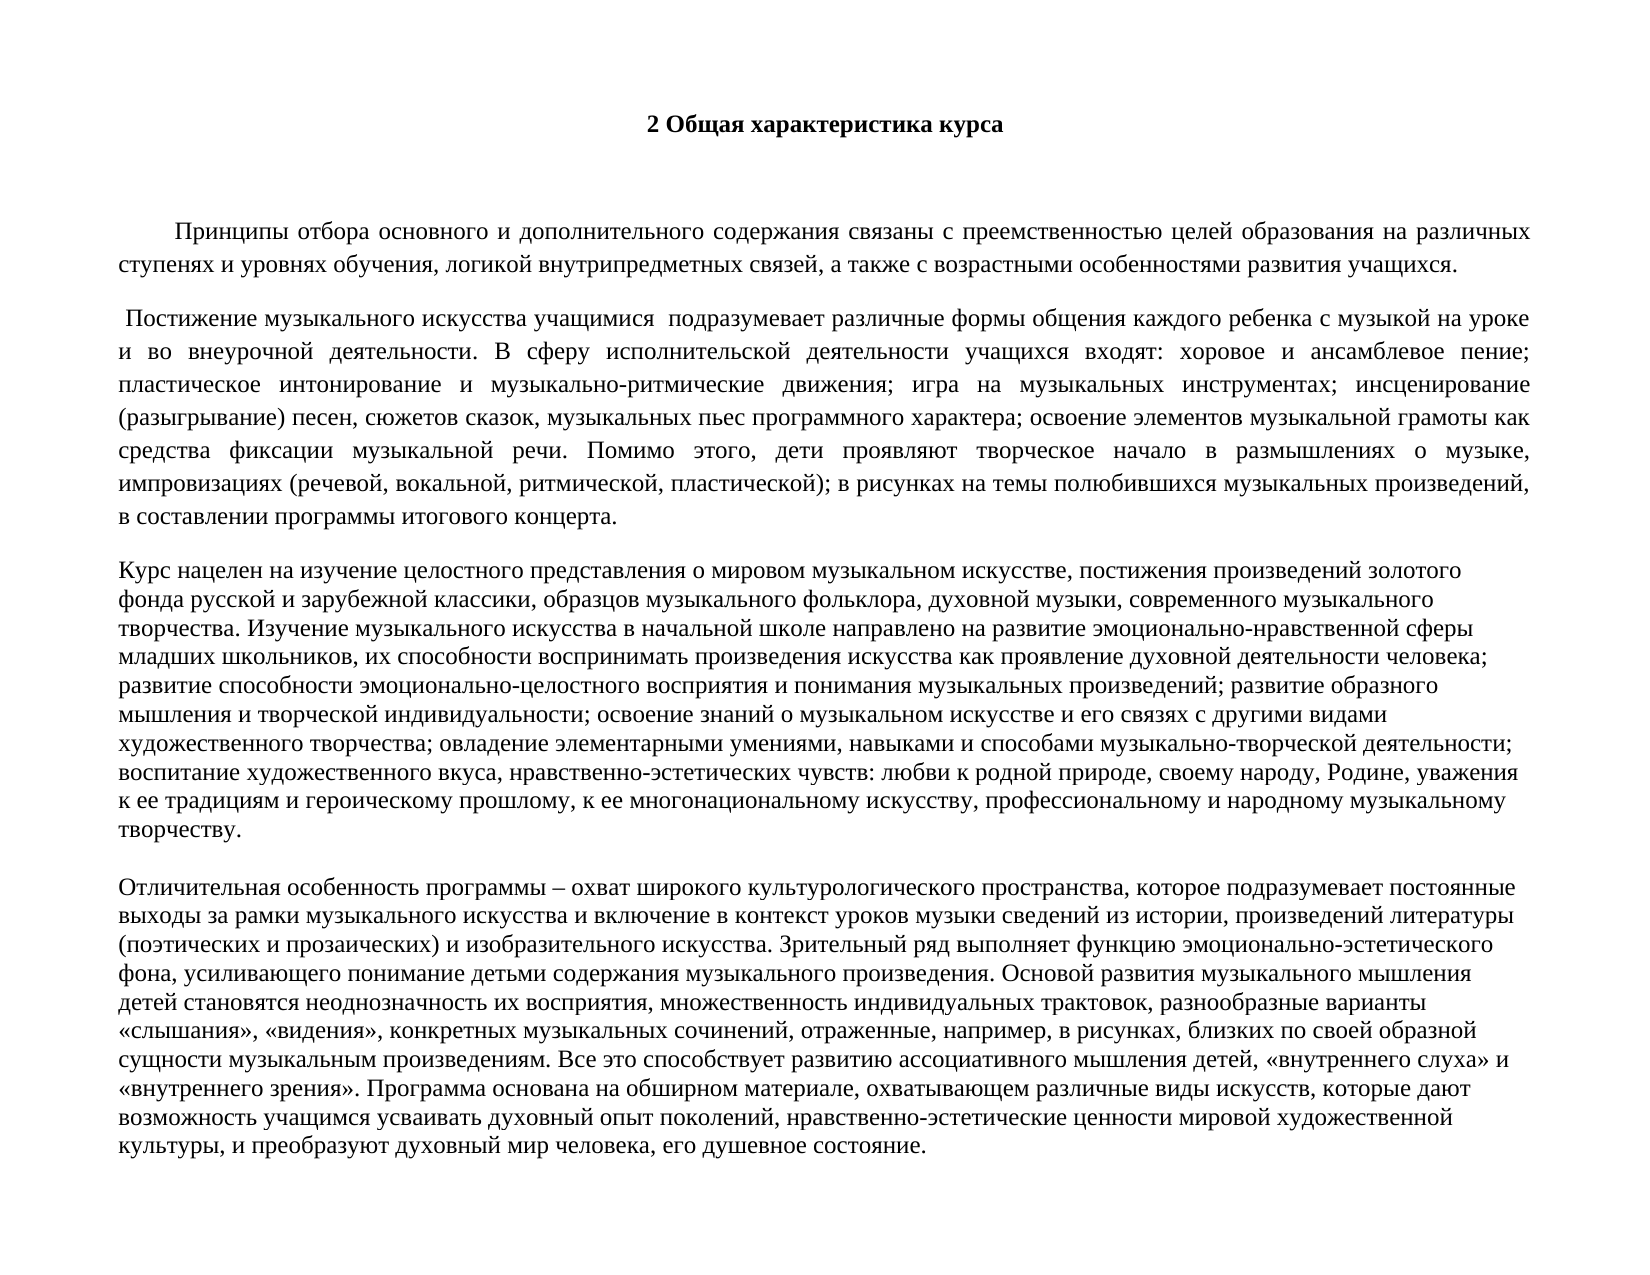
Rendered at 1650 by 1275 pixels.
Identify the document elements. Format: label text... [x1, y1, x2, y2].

text Принципы отбора основного и дополнительного содержания связаны с преемственностью целей образования на различных ступенях и уровнях обучения, логикой внутрипредметных связей, а также с возрастными особенностями развития учащихся. [118, 216, 1532, 278]
text Курс нацелен на изучение целостного представления о мировом музыкальном искусстве, постижения произведений золотого фонда русской и зарубежной классики, образцов музыкального фольклора, духовной музыки, современного музыкального творчества. Изучение музыкального искусства в начальной школе направлено на развитие эмоционально-нравственной сферы младших школьников, их способности воспринимать произведения искусства как проявление духовной деятельности человека; развитие способности эмоционально-целостного восприятия и понимания музыкальных произведений; развитие образного мышления и творческой индивидуальности; освоение знаний о музыкальном искусстве и его связях с другими видами художественного творчества; овладение элементарными умениями, навыками и способами музыкально-творческой деятельности; воспитание художественного вкуса, нравственно-эстетических чувств: любви к родной природе, своему народу, Родине, уважения к ее традициям и героическому прошлому, к ее многонациональному искусству, профессиональному и народному музыкальному творчеству. Отличительная особенность программы – охват широкого культурологического пространства, которое подразумевает постоянные выходы за рамки музыкального искусства и включение в контекст уроков музыки сведений из истории, произведений литературы (поэтических и прозаических) и изобразительного искусства. Зрительный ряд выполняет функцию эмоционально-эстетического фона, усиливающего понимание детьми содержания музыкального произведения. Основой развития музыкального мышления детей становятся неоднозначность их восприятия, множественность индивидуальных трактовок, разнообразные варианты «слышания», «видения», конкретных музыкальных сочинений, отраженные, например, в рисунках, близких по своей образной сущности музыкальным произведениям. Все это способствует развитию ассоциативного мышления детей, «внутреннего слуха» и «внутреннего зрения». Программа основана на обширном материале, охватывающем различные виды искусств, которые дают возможность учащимся усваивать духовный опыт поколений, нравственно-эстетические ценности мировой художественной культуры, и преобразуют духовный мир человека, его душевное состояние. [118, 555, 1532, 1159]
text Постижение музыкального искусства учащимися подразумевает различные формы общения каждого ребенка с музыкой на уроке и во внеурочной деятельности. В сферу исполнительской деятельности учащихся входят: хоровое и ансамблевое пение; пластическое интонирование и музыкально-ритмические движения; игра на музыкальных инструментах; инсценирование (разыгрывание) песен, сюжетов сказок, музыкальных пьес программного характера; освоение элементов музыкальной грамоты как средства фиксации музыкальной речи. Помимо этого, дети проявляют творческое начало в размышлениях о музыке, импровизациях (речевой, вокальной, ритмической, пластической); в рисунках на темы полюбившихся музыкальных произведений, в составлении программы итогового концерта. [118, 303, 1532, 530]
text 2 Общая характеристика курса [118, 109, 1532, 137]
